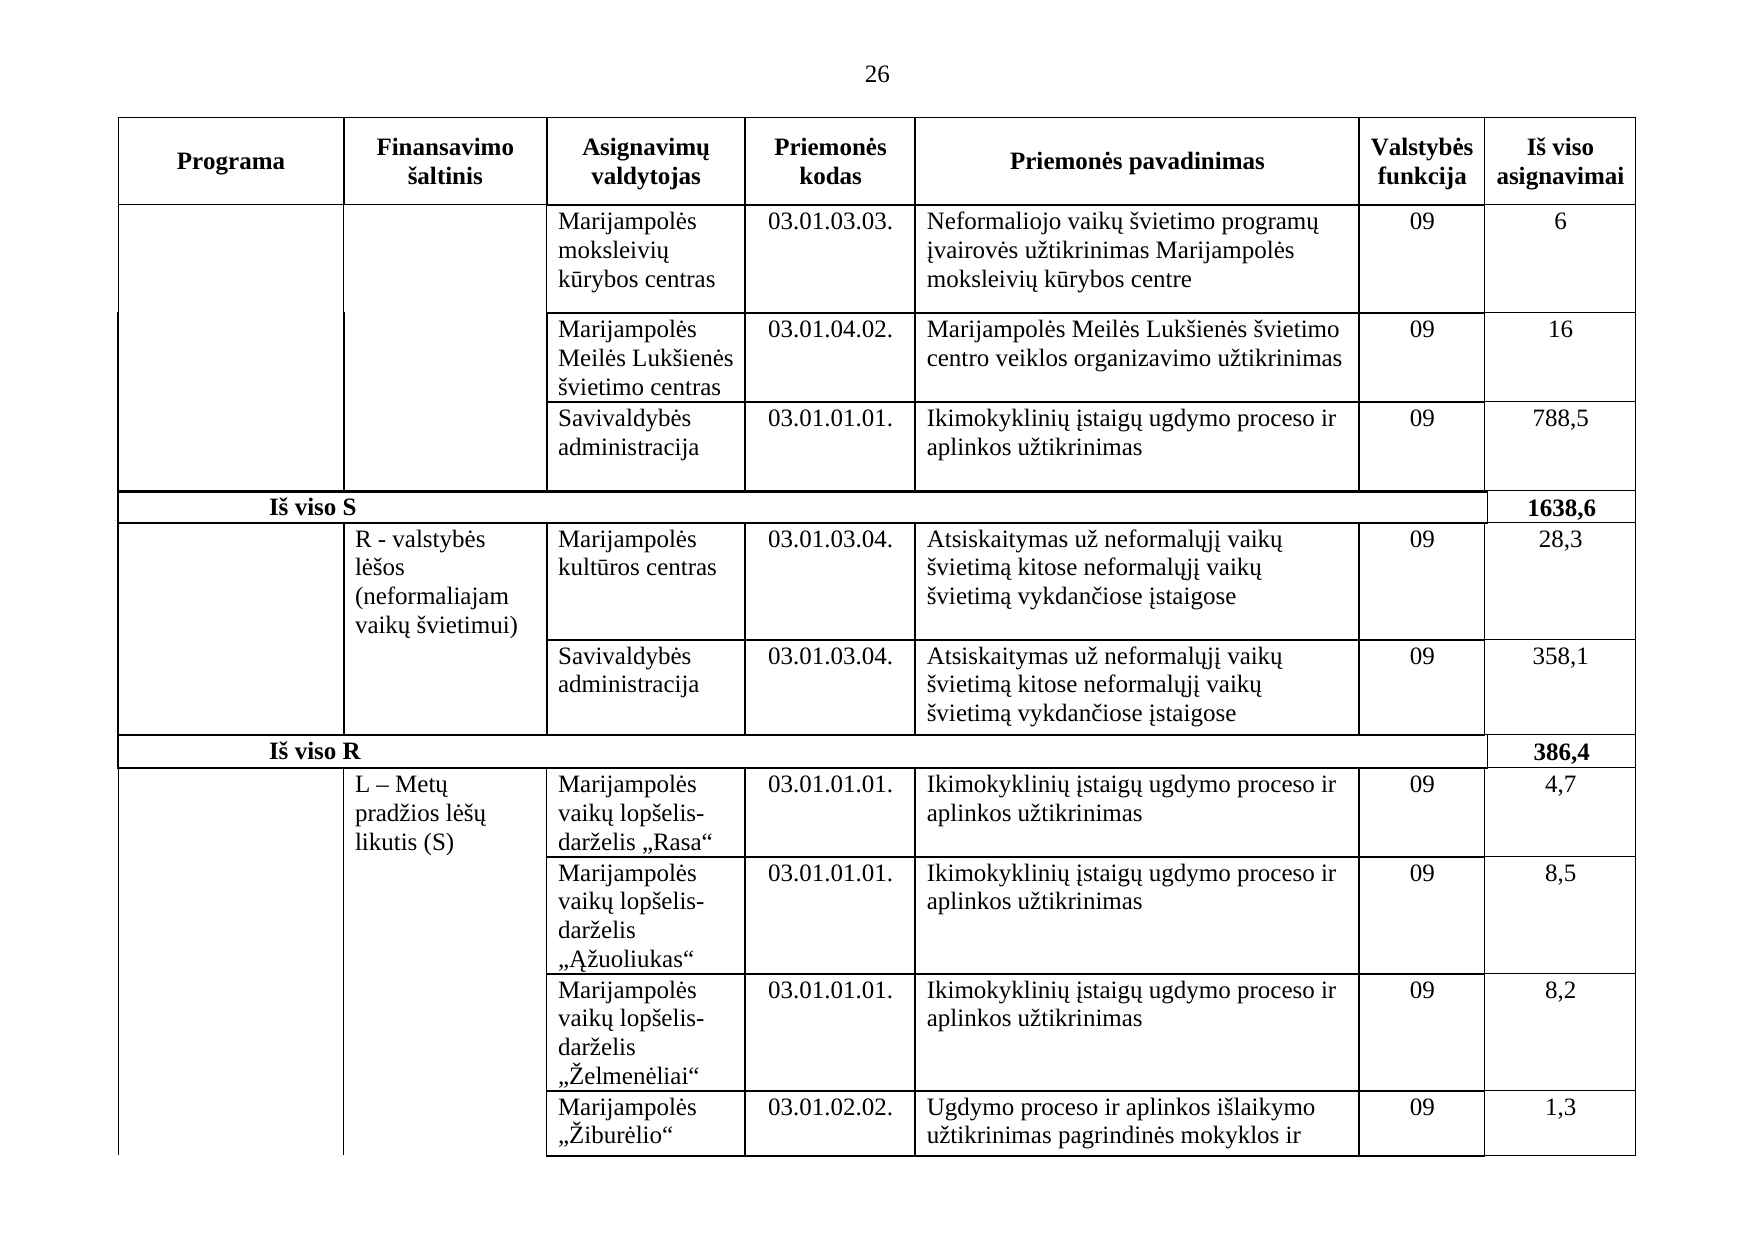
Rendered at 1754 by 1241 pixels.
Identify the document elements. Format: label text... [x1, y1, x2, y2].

table_cell Ikimokyklinių įstaigų ugdymo proceso ir aplinkos užtikrinimas [916, 858, 1358, 973]
table_cell 16 [1485, 313, 1635, 401]
table_cell Ugdymo proceso ir aplinkos išlaikymo užtikrinimas pagrindinės mokyklos ir [916, 1092, 1358, 1155]
table_cell Marijampolės „Žiburėlio“ [547, 1092, 744, 1155]
table_header Priemonės kodas [746, 118, 914, 204]
table_cell [119, 524, 343, 639]
table_cell L – Metų pradžios lėšų likutis (S) [344, 769, 546, 1155]
table_cell [345, 312, 546, 401]
table_cell Atsiskaitymas už neformalųjį vaikų švietimą kitose neformalųjį vaikų švietimą vykdančiose įstaigose [916, 641, 1358, 734]
table_cell 09 [1360, 1092, 1484, 1155]
table_cell [119, 401, 343, 490]
table_cell 6 [1485, 205, 1635, 312]
table_header Finansavimo šaltinis [345, 118, 546, 204]
table_cell Ikimokyklinių įstaigų ugdymo proceso ir aplinkos užtikrinimas [916, 769, 1358, 856]
table_cell Marijampolės vaikų lopšelis-darželis „Želmenėliai“ [547, 975, 744, 1090]
table_cell 09 [1360, 314, 1484, 401]
table_cell 386,4 [1488, 735, 1635, 767]
table_cell [119, 205, 343, 312]
table_header Iš viso asignavimai [1485, 118, 1635, 204]
table_cell 03.01.04.02. [746, 314, 914, 401]
table_cell 09 [1360, 524, 1484, 639]
table_header Valstybės funkcija [1360, 118, 1484, 204]
table_cell [345, 639, 546, 734]
table_cell 358,1 [1485, 640, 1635, 734]
table_cell 4,7 [1485, 768, 1635, 856]
table_header Asignavimų valdytojas [548, 118, 744, 204]
table_cell 788,5 [1485, 402, 1635, 490]
table_cell Ikimokyklinių įstaigų ugdymo proceso ir aplinkos užtikrinimas [916, 975, 1358, 1090]
table_cell Atsiskaitymas už neformalųjį vaikų švietimą kitose neformalųjį vaikų švietimą vykdančiose įstaigose [916, 524, 1358, 639]
table_cell [119, 769, 343, 1155]
table_cell Marijampolės vaikų lopšelis-darželis „Ąžuoliukas“ [547, 858, 744, 973]
table_cell [119, 312, 343, 401]
table_cell Marijampolės moksleivių kūrybos centras [547, 206, 744, 312]
table_cell 03.01.01.01. [746, 858, 914, 973]
table_cell Marijampolės Meilės Lukšienės švietimo centro veiklos organizavimo užtikrinimas [916, 314, 1358, 401]
table_cell [345, 401, 546, 490]
table_cell 09 [1360, 858, 1484, 973]
table_header Priemonės pavadinimas [916, 118, 1358, 204]
table_cell 09 [1360, 975, 1484, 1090]
table_cell Ikimokyklinių įstaigų ugdymo proceso ir aplinkos užtikrinimas [916, 403, 1358, 490]
table_cell 09 [1360, 769, 1484, 856]
table_cell 03.01.03.03. [746, 206, 914, 312]
table_cell Iš viso R [119, 735, 1487, 767]
table_cell 1638,6 [1488, 491, 1635, 522]
table_cell [344, 205, 546, 312]
table_cell [119, 639, 343, 734]
table_cell 03.01.01.01. [746, 403, 914, 490]
table_cell 09 [1360, 641, 1484, 734]
table_cell R - valstybės lėšos (neformaliajam vaikų švietimui) [345, 524, 546, 639]
table_cell 03.01.01.01. [746, 769, 914, 856]
table_cell 28,3 [1485, 523, 1635, 639]
table_cell Marijampolės kultūros centras [548, 524, 744, 639]
table_cell Savivaldybės administracija [548, 403, 744, 490]
table_cell 1,3 [1485, 1091, 1635, 1155]
table_cell Iš viso S [119, 493, 1487, 522]
table_cell 09 [1360, 403, 1484, 490]
table_cell Marijampolės vaikų lopšelis-darželis „Rasa“ [547, 769, 744, 856]
table_cell Savivaldybės administracija [548, 641, 744, 734]
table_cell 8,5 [1485, 857, 1635, 973]
table_cell Marijampolės Meilės Lukšienės švietimo centras [548, 314, 744, 401]
table_cell 03.01.02.02. [746, 1092, 914, 1155]
table_cell 03.01.03.04. [746, 641, 914, 734]
table_cell 03.01.01.01. [746, 975, 914, 1090]
table_cell 8,2 [1485, 974, 1635, 1090]
table_cell 09 [1360, 206, 1484, 312]
table_cell Neformaliojo vaikų švietimo programų įvairovės užtikrinimas Marijampolės moksleivių kūrybos centre [916, 206, 1358, 312]
table_header Programa [119, 118, 343, 204]
table_cell 03.01.03.04. [746, 524, 914, 639]
